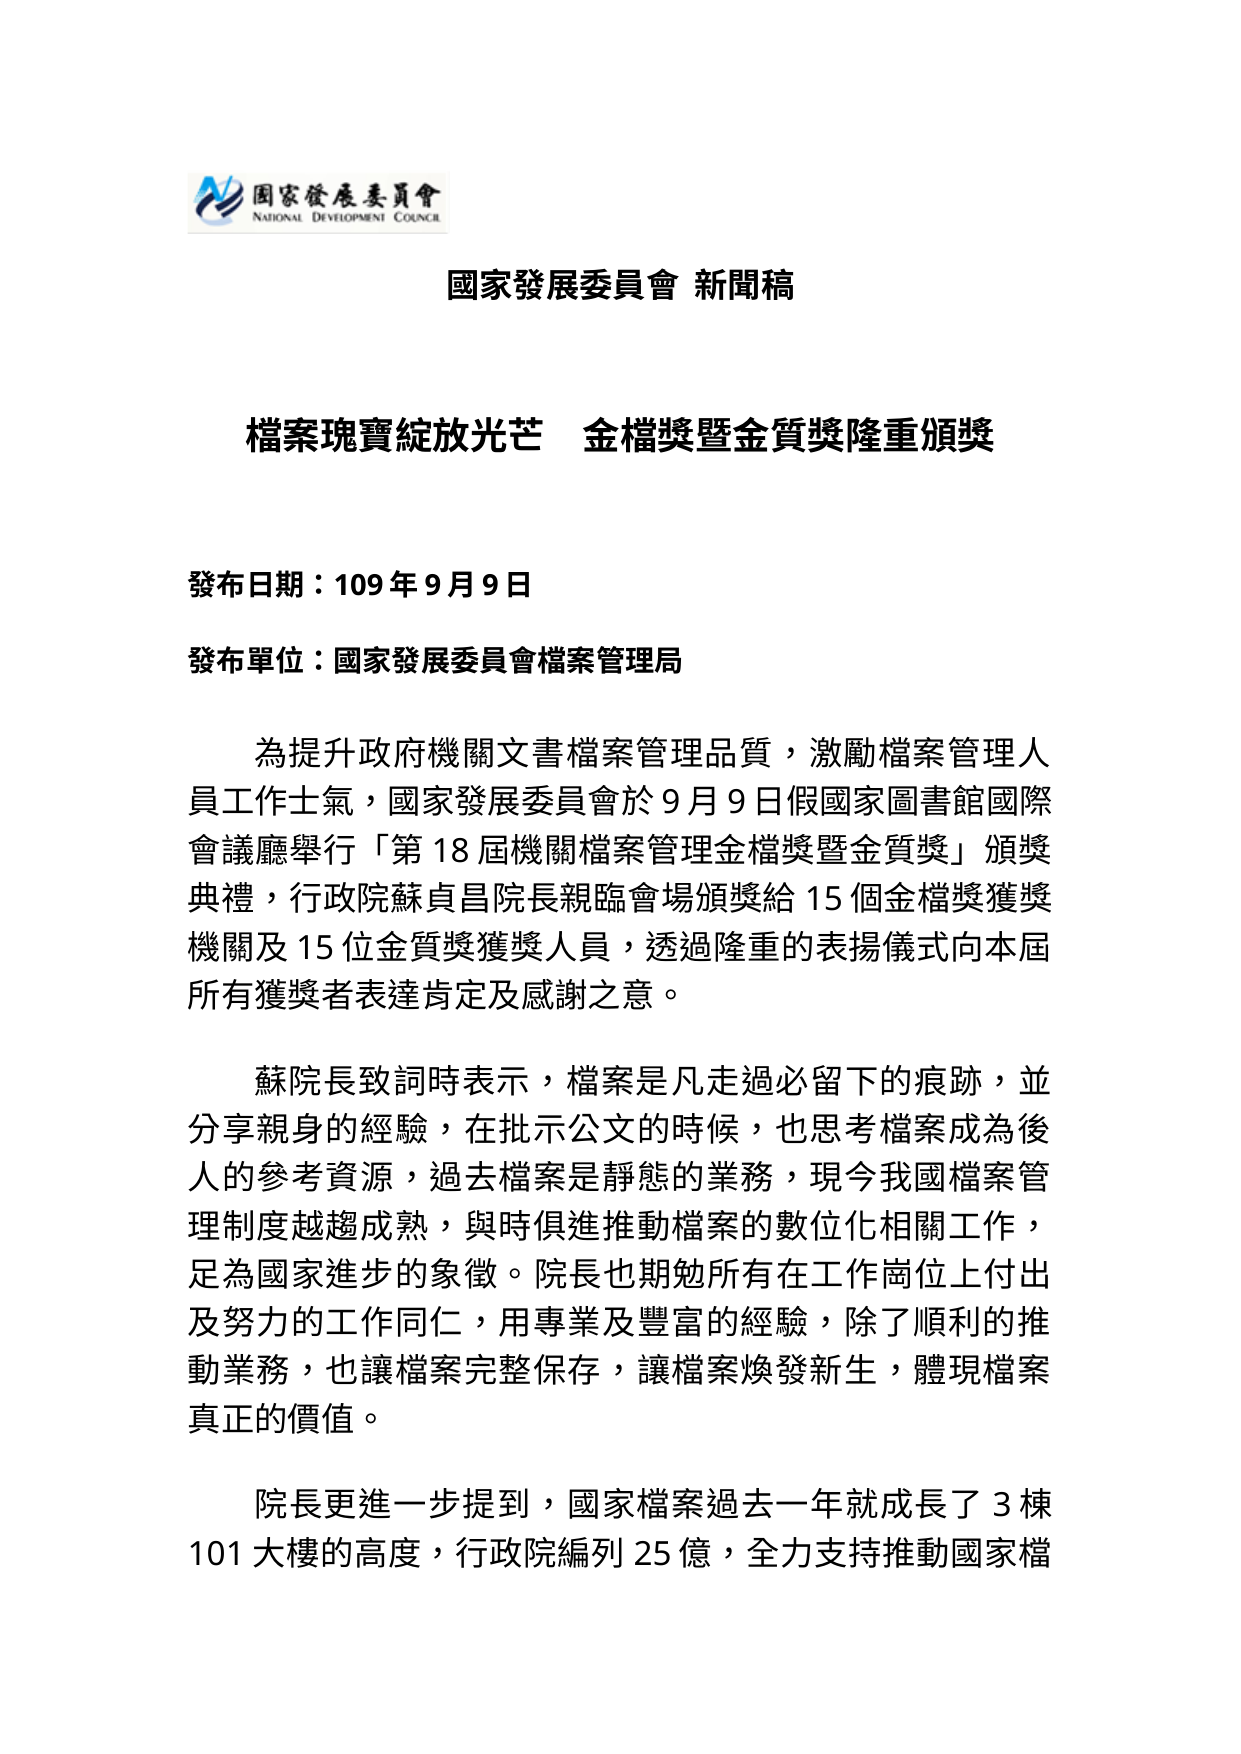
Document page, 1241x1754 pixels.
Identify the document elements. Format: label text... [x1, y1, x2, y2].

text 發布日期：109年9月9日 [187, 539, 1044, 614]
text 國家發展委員會 新聞稿 [187, 239, 1053, 314]
text 為提升政府機關文書檔案管理品質，激勵檔案管理人員工作士氣，國家發展委員會於9月9日假國家圖書館國際會議廳舉行「第18屆機關檔案管理金檔獎暨金質獎」頒獎典禮，行政院蘇貞昌院長親臨會場頒獎給15個金檔獎獲獎機關及15位金質獎獲獎人員，透過隆重的表揚儀式向本屆所有獲獎者表達肯定及感謝之意。 [187, 727, 1053, 1017]
picture [187, 170, 451, 235]
text 蘇院長致詞時表示，檔案是凡走過必留下的痕跡，並分享親身的經驗，在批示公文的時候，也思考檔案成為後人的參考資源，過去檔案是靜態的業務，現今我國檔案管理制度越趨成熟，與時俱進推動檔案的數位化相關工作，足為國家進步的象徵。院長也期勉所有在工作崗位上付出及努力的工作同仁，用專業及豐富的經驗，除了順利的推動業務，也讓檔案完整保存，讓檔案煥發新生，體現檔案真正的價值。 [187, 1055, 1053, 1441]
text 院長更進一步提到，國家檔案過去一年就成長了3棟101大樓的高度，行政院編列25億，全力支持推動國家檔 [187, 1478, 1053, 1575]
text 發布單位：國家發展委員會檔案管理局 [187, 614, 1044, 689]
text 檔案瑰寶綻放光芒 金檔獎暨金質獎隆重頒獎 [187, 389, 1053, 464]
